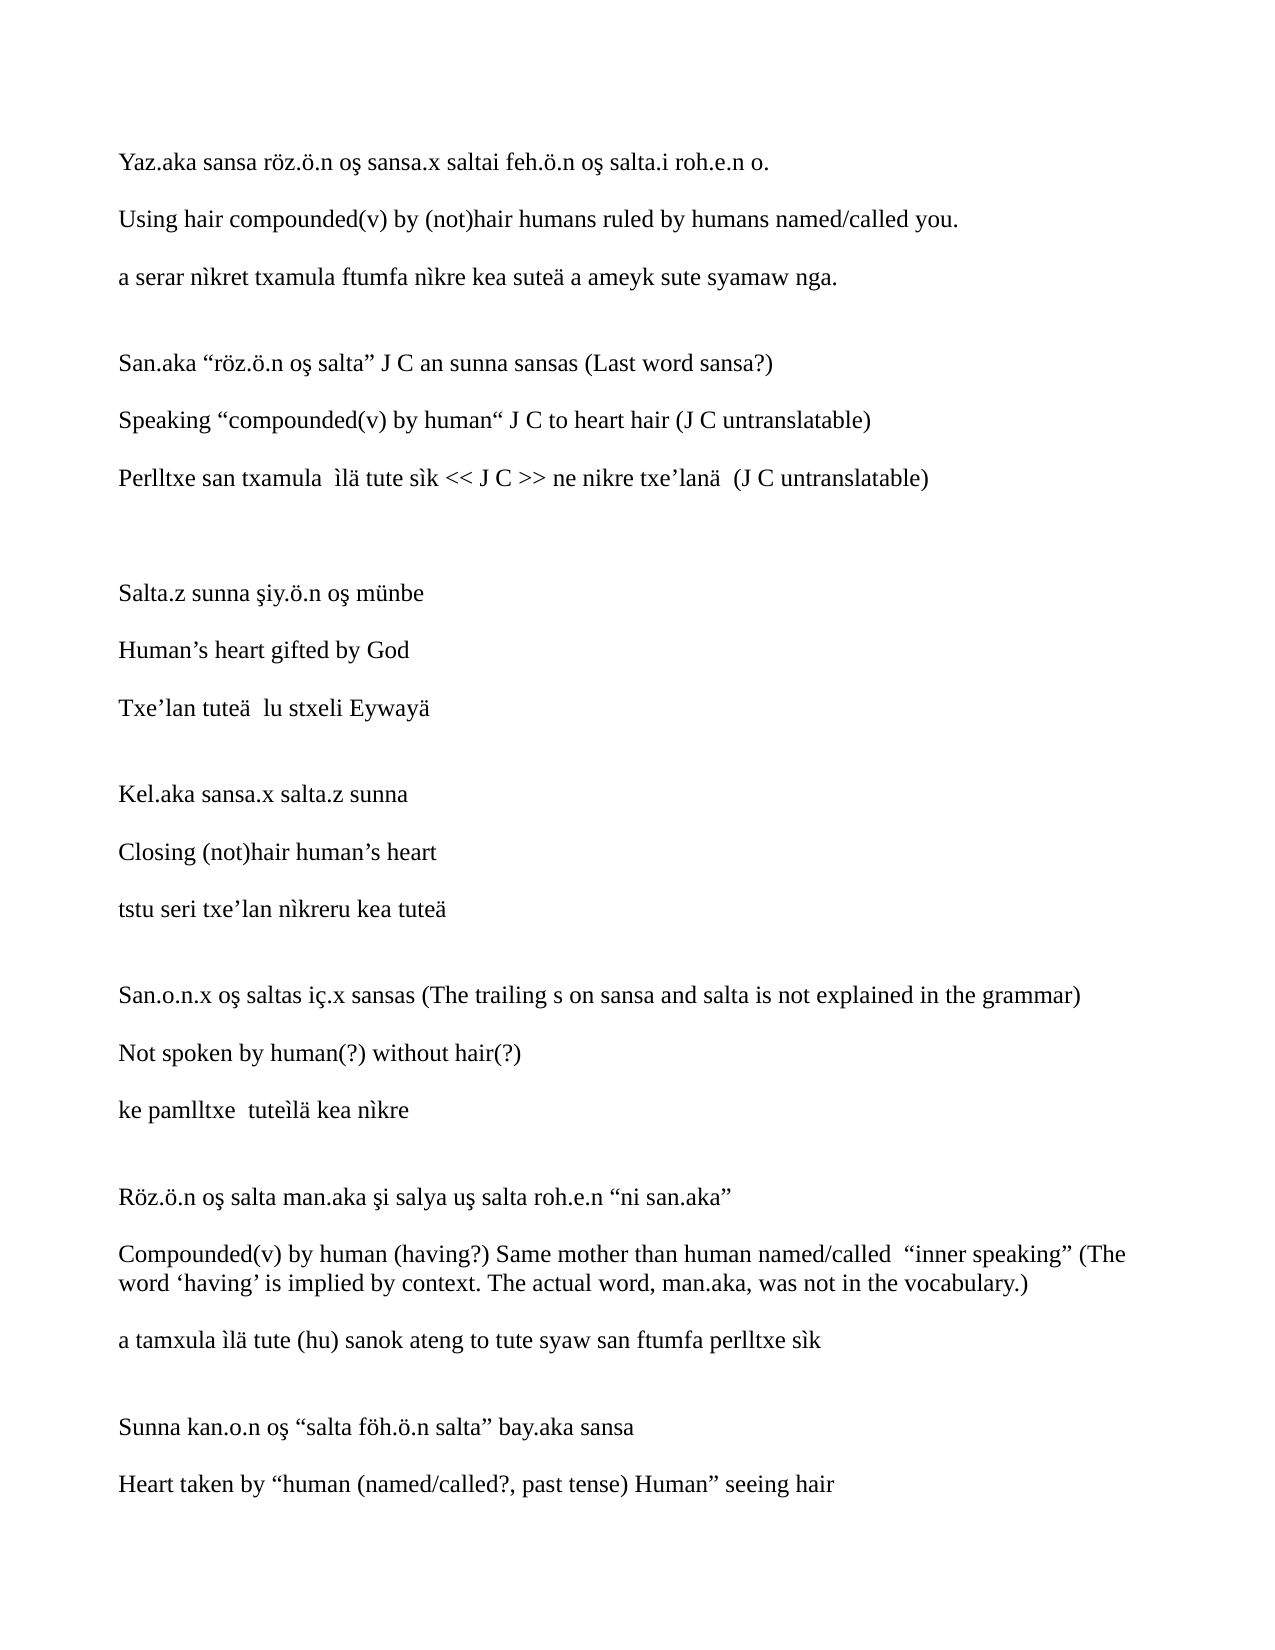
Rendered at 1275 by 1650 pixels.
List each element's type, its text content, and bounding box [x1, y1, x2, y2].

text Using hair compounded(v) by (not)hair humans ruled by humans named/called you. [118, 204, 1157, 233]
text Perlltxe san txamula ìlä tute sìk << J C >> ne nikre txe’lanä (J C untranslatable) [118, 463, 1157, 492]
text Heart taken by “human (named/called?, past tense) Human” seeing hair [118, 1469, 1157, 1498]
text Röz.ö.n oş salta man.aka şi salya uş salta roh.e.n “ni san.aka” [118, 1182, 1157, 1211]
text Salta.z sunna şiy.ö.n oş münbe [118, 578, 1157, 607]
text San.aka “röz.ö.n oş salta” J C an sunna sansas (Last word sansa?) [118, 348, 1157, 377]
text Kel.aka sansa.x salta.z sunna [118, 779, 1157, 808]
text Speaking “compounded(v) by human“ J C to heart hair (J C untranslatable) [118, 406, 1157, 434]
text Compounded(v) by human (having?) Same mother than human named/called “inner speaking” (The word ‘having’ is implied by context. The actual word, man.aka, was not in the vocabulary.) [118, 1239, 1157, 1297]
text San.o.n.x oş saltas iç.x sansas (The trailing s on sansa and salta is not explained in the grammar) [118, 981, 1157, 1009]
text ke pamlltxe tuteìlä kea nìkre [118, 1096, 1157, 1124]
text Human’s heart gifted by God [118, 636, 1157, 664]
text a serar nìkret txamula ftumfa nìkre kea suteä a ameyk sute syamaw nga. [118, 262, 1157, 291]
text Not spoken by human(?) without hair(?) [118, 1038, 1157, 1067]
text Txe’lan tuteä lu stxeli Eywayä [118, 693, 1157, 722]
text Sunna kan.o.n oş “salta föh.ö.n salta” bay.aka sansa [118, 1412, 1157, 1441]
text Closing (not)hair human’s heart [118, 837, 1157, 866]
text a tamxula ìlä tute (hu) sanok ateng to tute syaw san ftumfa perlltxe sìk [118, 1326, 1157, 1354]
text Yaz.aka sansa röz.ö.n oş sansa.x saltai feh.ö.n oş salta.i roh.e.n o. [118, 147, 1157, 176]
text tstu seri txe’lan nìkreru kea tuteä [118, 894, 1157, 923]
